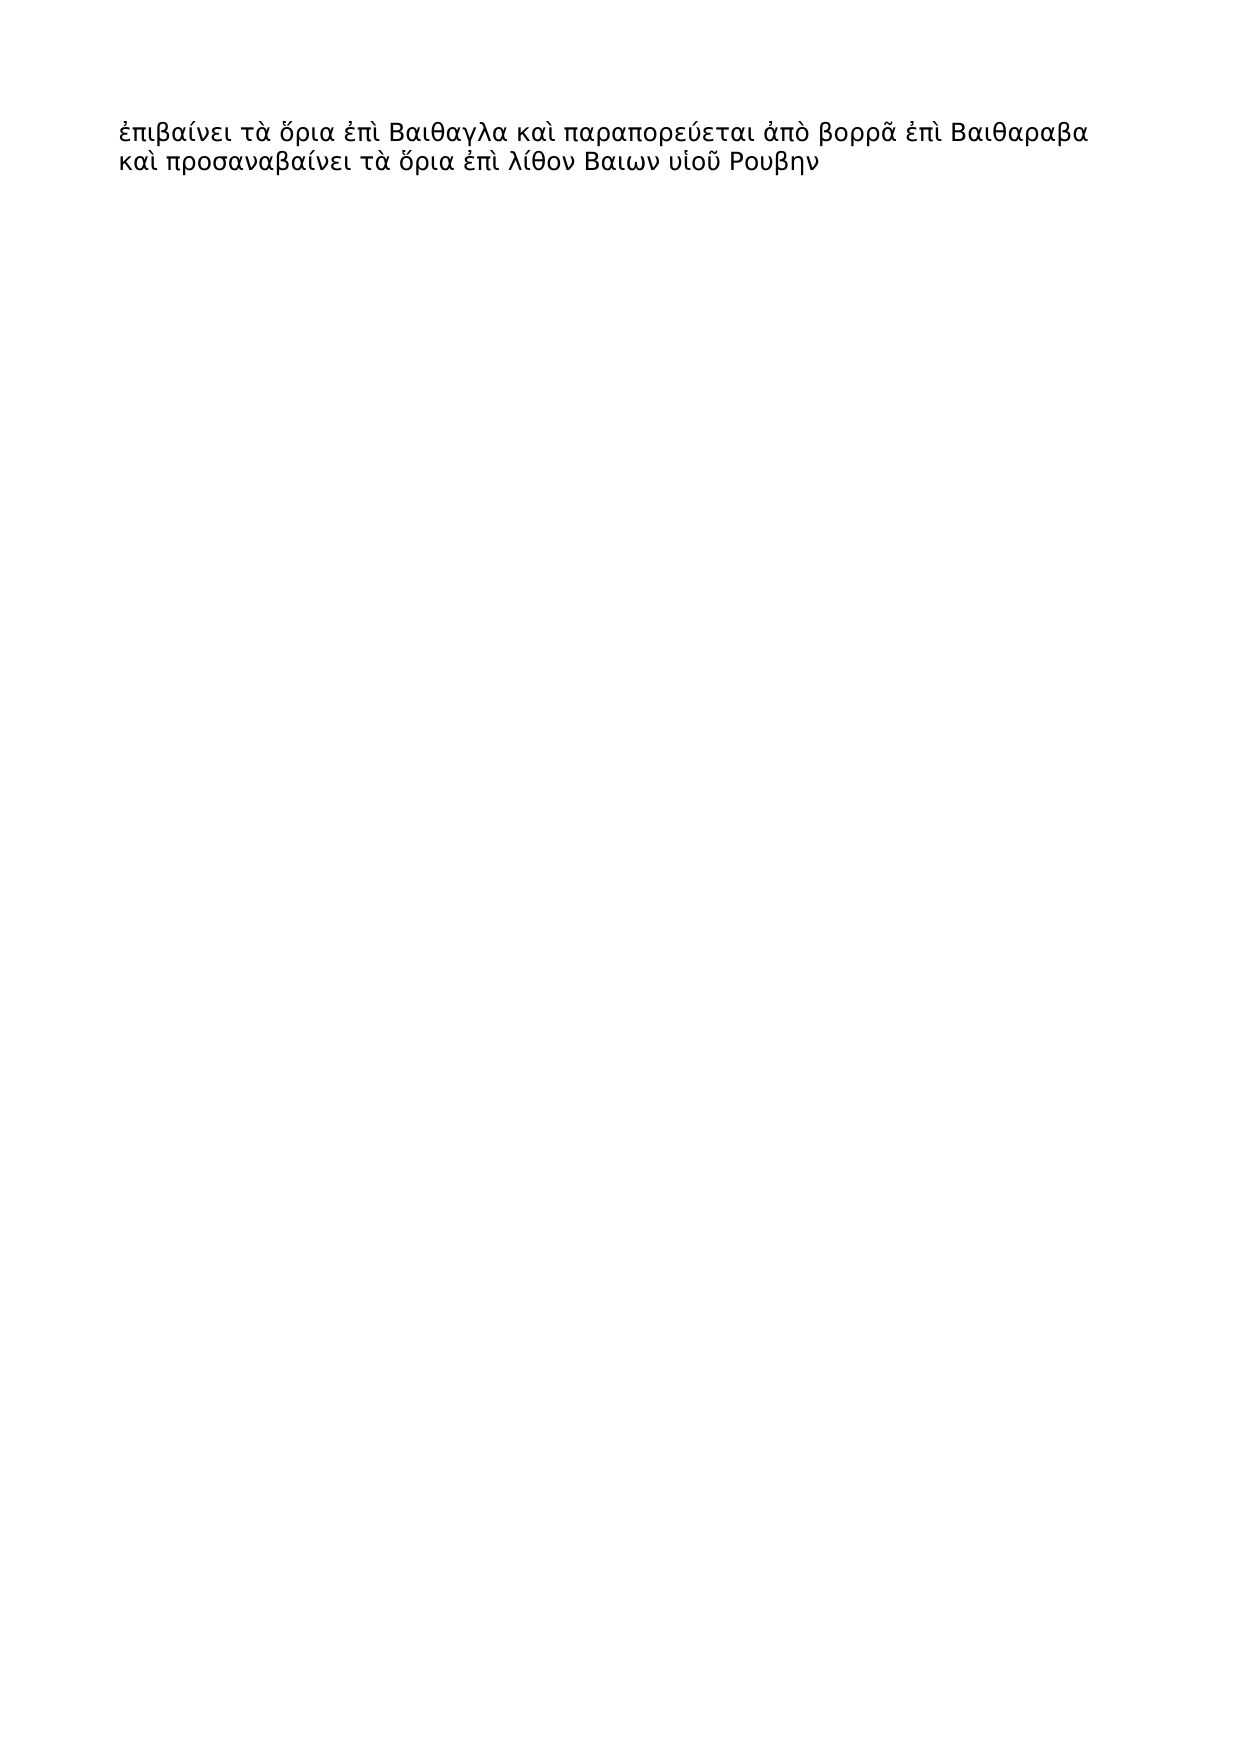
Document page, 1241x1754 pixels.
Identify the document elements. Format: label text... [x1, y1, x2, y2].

text ἐπιβαίνει τὰ ὅρια ἐπὶ Βαιθαγλα καὶ παραπορεύεται ἀπὸ βορρᾶ ἐπὶ Βαιθαραβα καὶ προσαναβαίνει τὰ ὅρια ἐπὶ λίθον Βαιων υἱοῦ Ρουβην [118, 118, 1122, 176]
